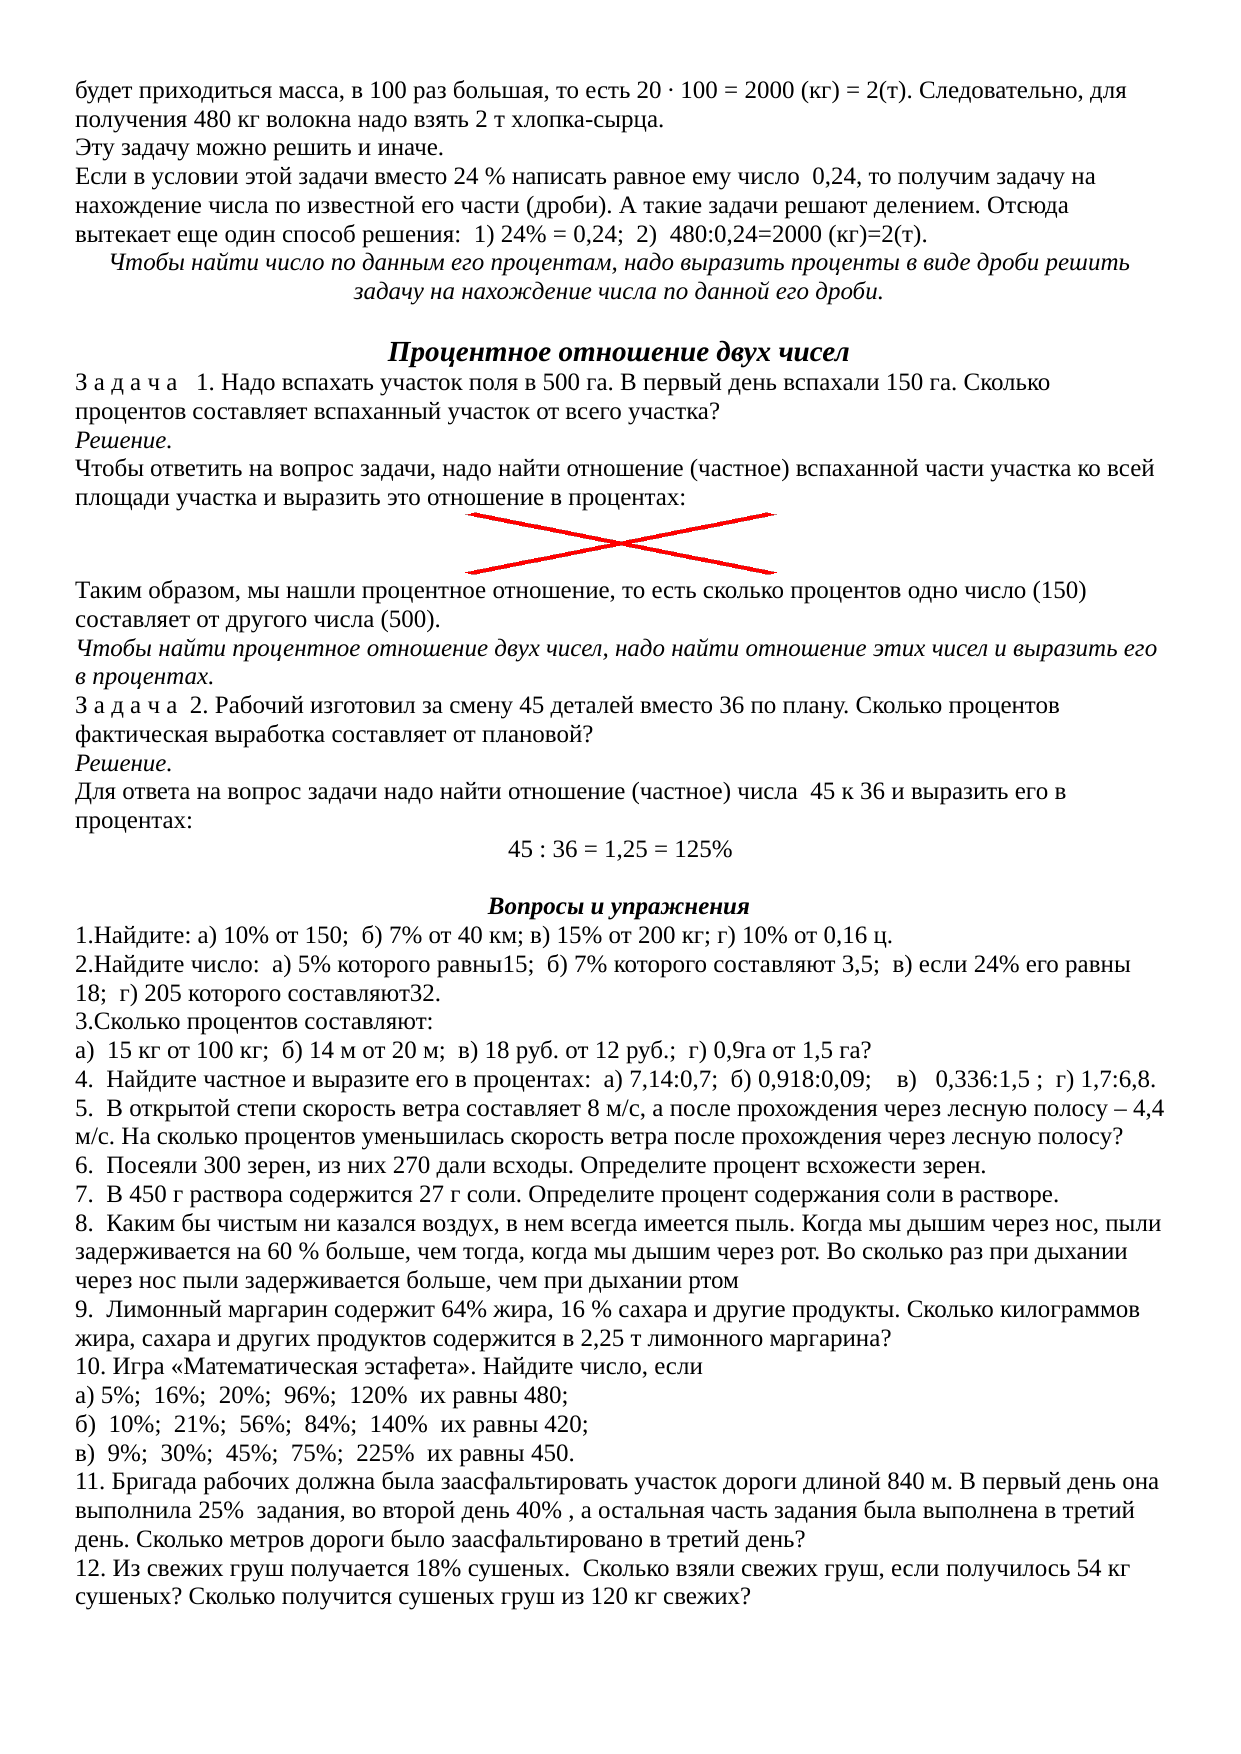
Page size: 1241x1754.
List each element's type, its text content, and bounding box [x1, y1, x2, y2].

text 10. Игра «Математическая эстафета». Найдите число, если [75, 1351, 1165, 1380]
text 5. В открытой степи скорость ветра составляет 8 м/с, а после прохождения через лесную полосу – 4,4 м/с. На сколько процентов уменьшилась скорость ветра после прохождения через лесную полосу? [75, 1093, 1165, 1150]
text Вопросы и упражнения [75, 891, 1165, 920]
text Решение. [75, 748, 1165, 776]
text Процентное отношение двух чисел [75, 334, 1165, 367]
text Таким образом, мы нашли процентное отношение, то есть сколько процентов одно число (150) составляет от другого числа (500). [75, 575, 1165, 633]
text в) 9%; 30%; 45%; 75%; 225% их равны 450. [75, 1438, 1165, 1466]
text Чтобы найти число по данным его процентам, надо выразить проценты в виде дроби решить задачу на нахождение числа по данной его дроби. [75, 247, 1165, 305]
text а) 5%; 16%; 20%; 96%; 120% их равны 480; [75, 1380, 1165, 1409]
text 11. Бригада рабочих должна была заасфальтировать участок дороги длиной 840 м. В первый день она выполнила 25% задания, во второй день 40% , а остальная часть задания была выполнена в третий день. Сколько метров дороги было заасфальтировано в третий день? [75, 1466, 1165, 1553]
text Чтобы ответить на вопрос задачи, надо найти отношение (частное) вспаханной части участка ко всей площади участка и выразить это отношение в процентах: [75, 453, 1165, 511]
text 9. Лимонный маргарин содержит 64% жира, 16 % сахара и другие продукты. Сколько килограммов жира, сахара и других продуктов содержится в 2,25 т лимонного маргарина? [75, 1294, 1165, 1351]
text З а д а ч а 2. Рабочий изготовил за смену 45 деталей вместо 36 по плану. Сколько процентов фактическая выработка составляет от плановой? [75, 690, 1165, 748]
text З а д а ч а 1. Надо вспахать участок поля в 500 га. В первый день вспахали 150 га. Сколько процентов составляет вспаханный участок от всего участка? [75, 367, 1165, 425]
text будет приходиться масса, в 100 раз большая, то есть 20 ∙ 100 = 2000 (кг) = 2(т). Следовательно, для получения 480 кг волокна надо взять 2 т хлопка-сырца. [75, 75, 1165, 132]
text Решение. [75, 425, 1165, 453]
list Сколько процентов составляют: [75, 1006, 1165, 1035]
list Найдите: а) 10% от 150; б) 7% от 40 км; в) 15% от 200 кг; г) 10% от 0,16 ц. [75, 920, 1165, 949]
text 7. В 450 г раствора содержится 27 г соли. Определите процент содержания соли в растворе. [75, 1179, 1165, 1208]
text б) 10%; 21%; 56%; 84%; 140% их равны 420; [75, 1409, 1165, 1438]
text Эту задачу можно решить и иначе. [75, 132, 1165, 161]
text 8. Каким бы чистым ни казался воздух, в нем всегда имеется пыль. Когда мы дышим через нос, пыли задерживается на 60 % больше, чем тогда, когда мы дышим через рот. Во сколько раз при дыхании через нос пыли задерживается больше, чем при дыхании ртом [75, 1208, 1165, 1294]
text а) 15 кг от 100 кг; б) 14 м от 20 м; в) 18 руб. от 12 руб.; г) 0,9га от 1,5 га? [75, 1035, 1165, 1064]
list Найдите число: а) 5% которого равны15; б) 7% которого составляют 3,5; в) если 24% его равны 18; г) 205 которого составляют32. [75, 949, 1165, 1006]
text 12. Из свежих груш получается 18% сушеных. Сколько взяли свежих груш, если получилось 54 кг сушеных? Сколько получится сушеных груш из 120 кг свежих? [75, 1553, 1165, 1610]
text 6. Посеяли 300 зерен, из них 270 дали всходы. Определите процент всхожести зерен. [75, 1150, 1165, 1179]
text Чтобы найти процентное отношение двух чисел, надо найти отношение этих чисел и выразить его в процентах. [75, 633, 1165, 690]
text Если в условии этой задачи вместо 24 % написать равное ему число 0,24, то получим задачу на нахождение числа по известной его части (дроби). А такие задачи решают делением. Отсюда вытекает еще один способ решения: 1) 24% = 0,24; 2) 480:0,24=2000 (кг)=2(т). [75, 161, 1165, 247]
text 45 : 36 = 1,25 = 125% [75, 834, 1165, 863]
text 4. Найдите частное и выразите его в процентах: а) 7,14:0,7; б) 0,918:0,09; в) 0,336:1,5 ; г) 1,7:6,8. [75, 1064, 1165, 1093]
text Для ответа на вопрос задачи надо найти отношение (частное) числа 45 к 36 и выразить его в процентах: [75, 776, 1165, 834]
